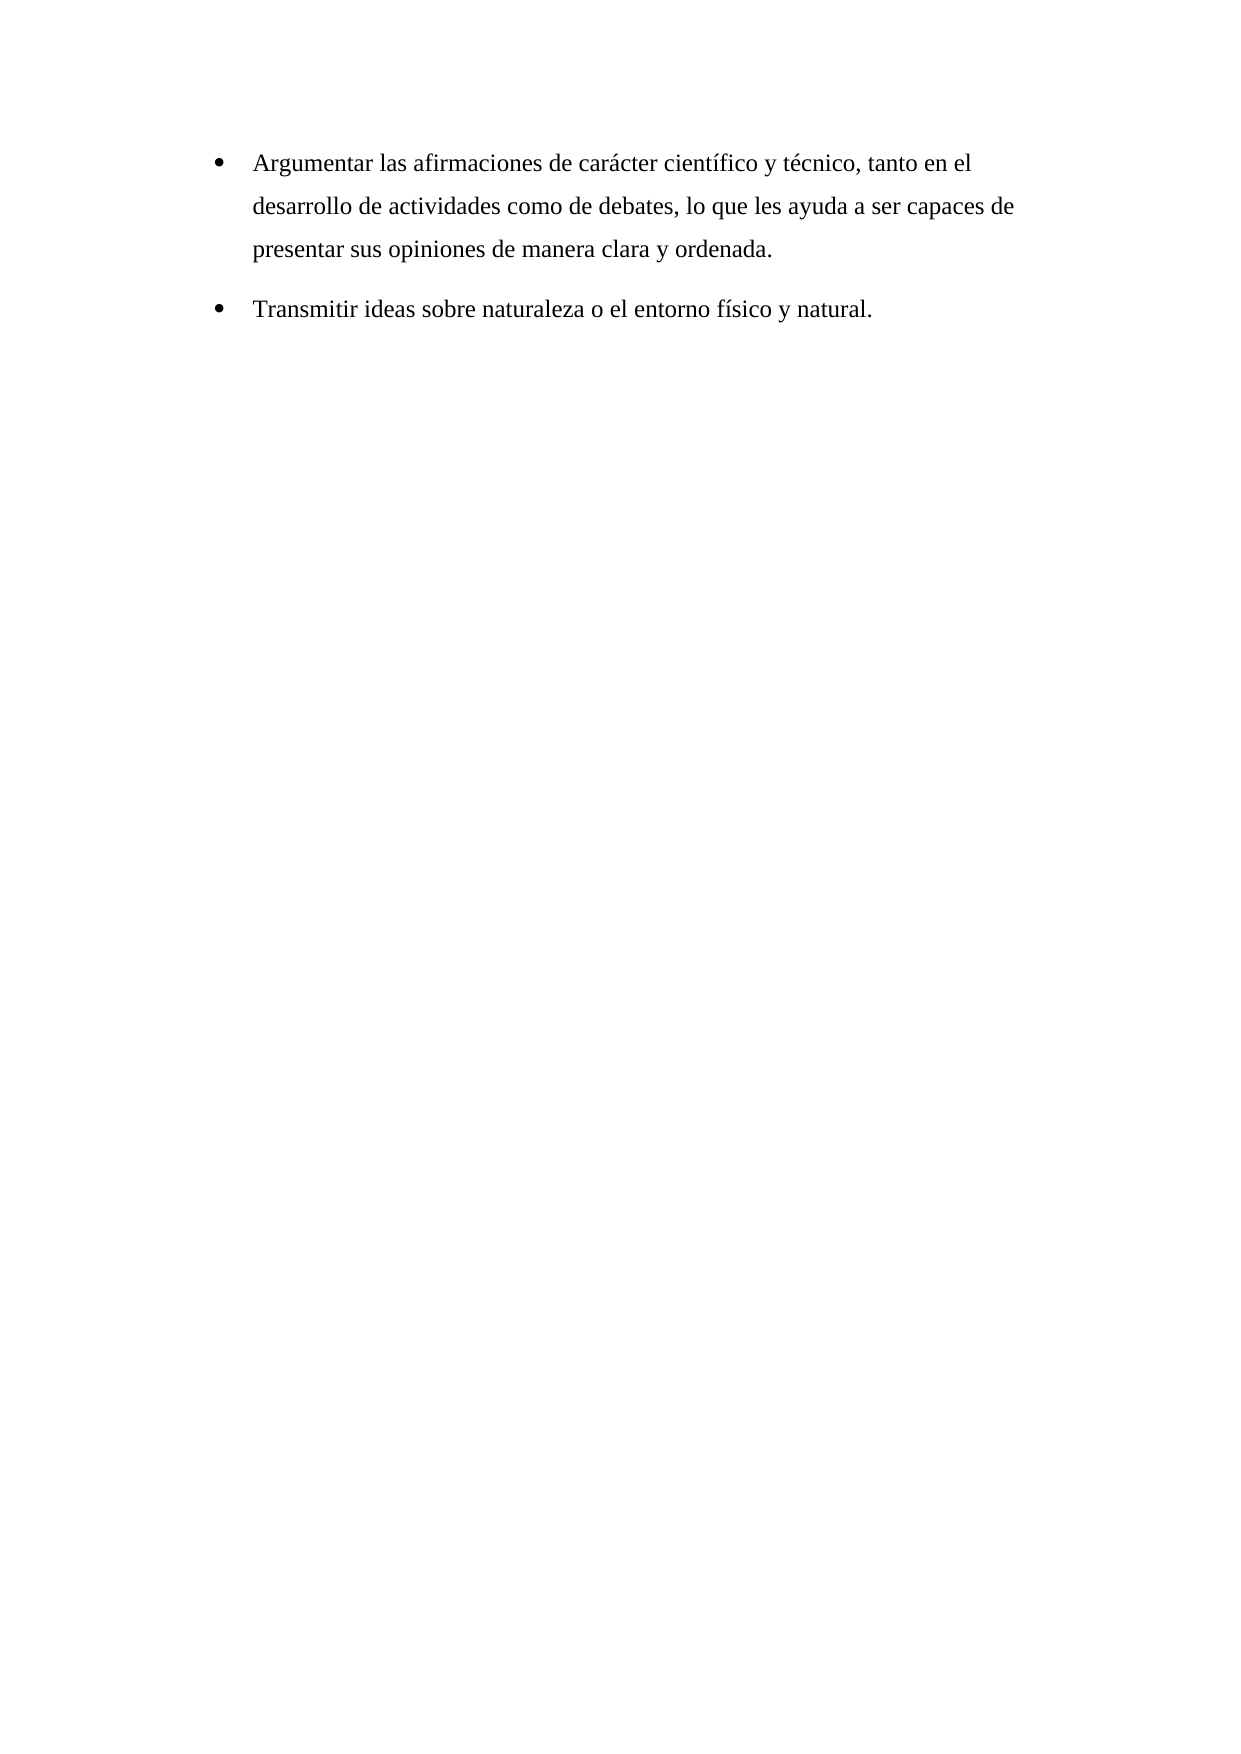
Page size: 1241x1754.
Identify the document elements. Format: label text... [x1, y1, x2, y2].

list Transmitir ideas sobre naturaleza o el entorno físico y natural. [215, 294, 1063, 322]
list Argumentar las afirmaciones de carácter científico y técnico, tanto en el desarrollo de actividades como de debates, lo que les ayuda a ser capaces de presentar sus opiniones de manera clara y ordenada. [215, 148, 1063, 263]
